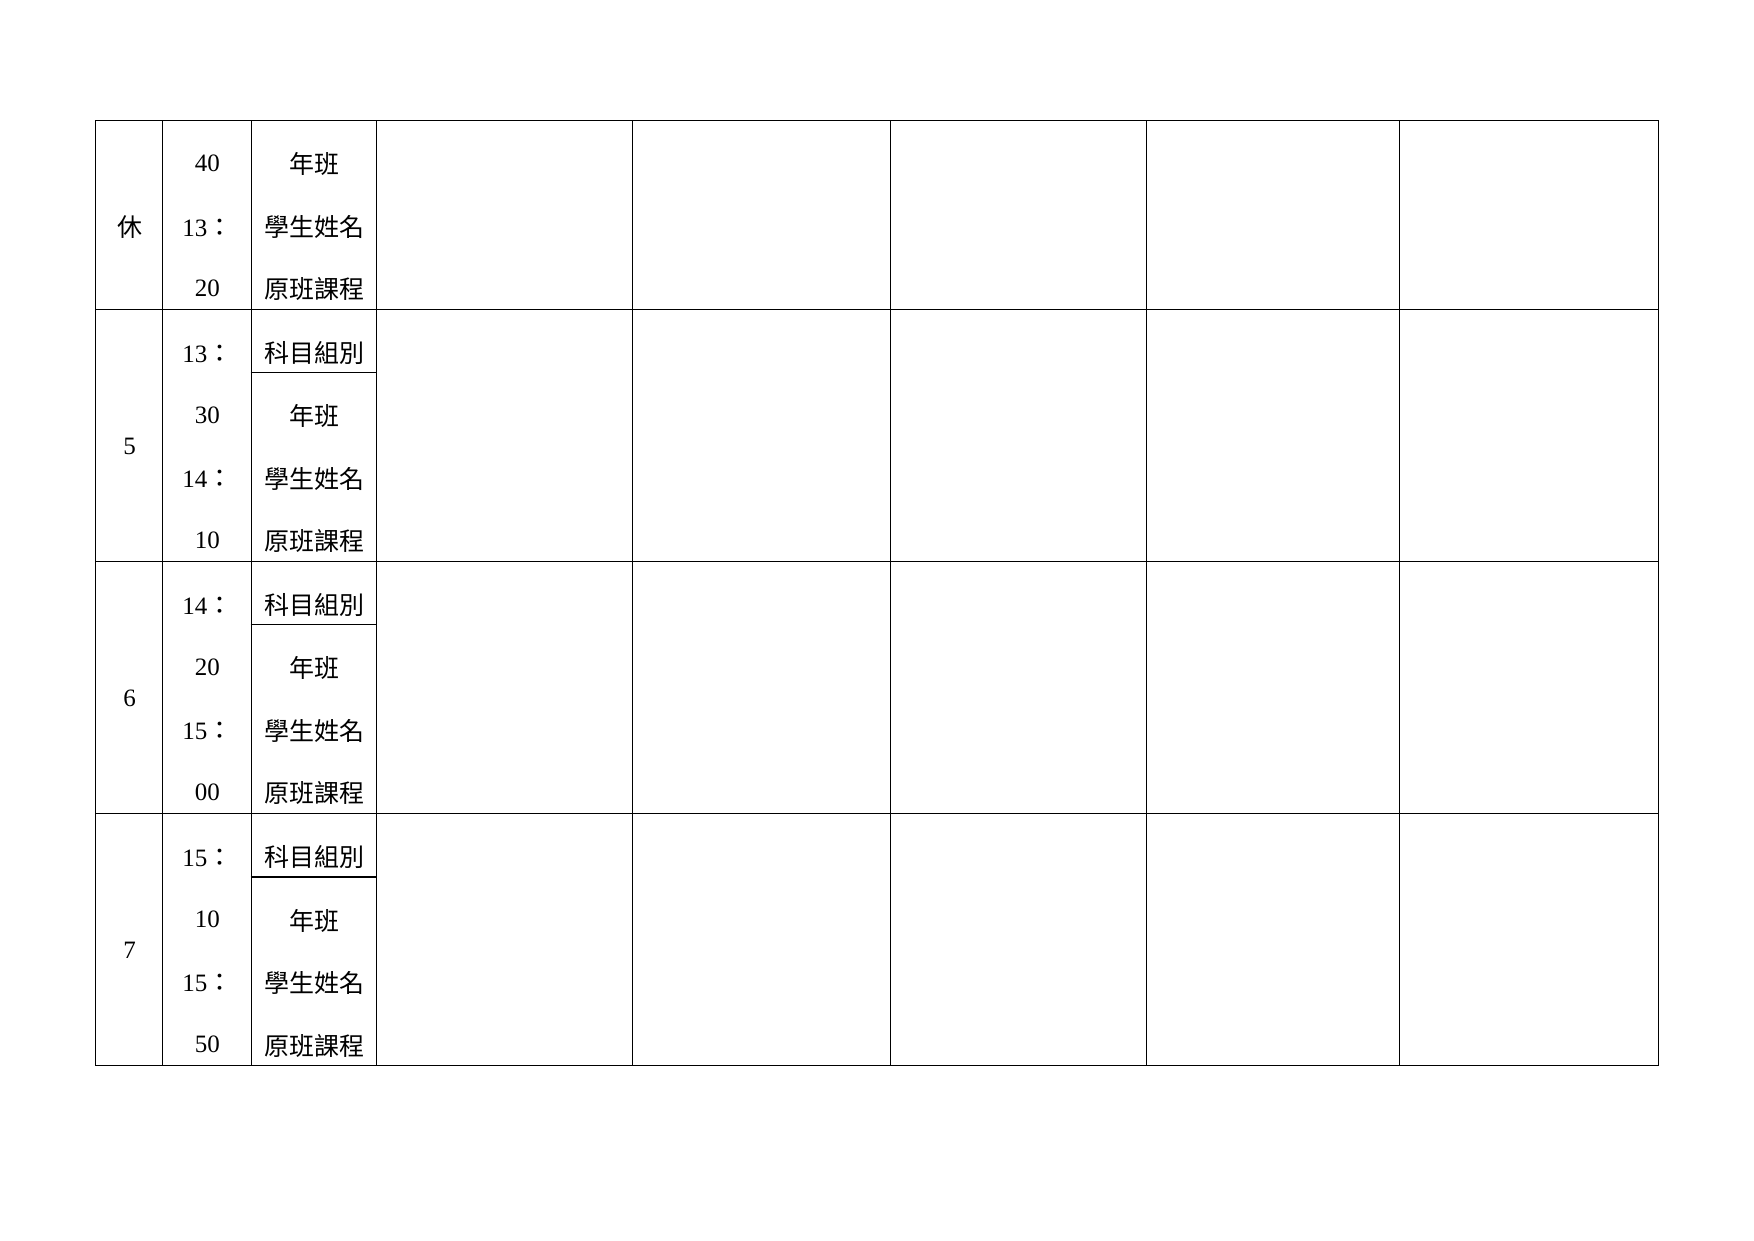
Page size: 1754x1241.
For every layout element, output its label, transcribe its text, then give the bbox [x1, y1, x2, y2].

table_cell [1147, 562, 1399, 813]
table_cell [377, 562, 632, 813]
table_cell 年班 學生姓名 原班課程 [252, 373, 376, 561]
table_cell [1147, 814, 1399, 1065]
table_cell 科目組別 [252, 310, 376, 372]
table_cell [377, 814, 632, 1065]
table_cell [1147, 121, 1399, 309]
table_cell 年班 學生姓名 原班課程 [252, 625, 376, 813]
table_cell [1400, 562, 1658, 813]
table_cell 科目組別 [252, 562, 376, 624]
table_cell [891, 121, 1146, 309]
table_cell 年班 學生姓名 原班課程 [252, 878, 376, 1065]
table_cell [891, 814, 1146, 1065]
table_cell [633, 562, 890, 813]
table_cell [1147, 310, 1399, 561]
table_cell 15：10 15：50 [163, 814, 251, 1065]
table_cell [1400, 310, 1658, 561]
table_cell [633, 121, 890, 309]
table_cell 14：20 15：00 [163, 562, 251, 813]
table_cell [633, 814, 890, 1065]
table_cell [633, 310, 890, 561]
table_cell 6 [96, 562, 162, 813]
table_cell 7 [96, 814, 162, 1065]
table_cell 年班 學生姓名 原班課程 [252, 121, 376, 309]
table_cell [377, 121, 632, 309]
table_cell [891, 310, 1146, 561]
table_cell [1400, 814, 1658, 1065]
table_cell 13：30 14：10 [163, 310, 251, 561]
table_cell 休 [96, 121, 162, 309]
table_cell 科目組別 [252, 814, 376, 876]
table_cell 5 [96, 310, 162, 561]
table_cell [891, 562, 1146, 813]
table_cell [1400, 121, 1658, 309]
table_cell [377, 310, 632, 561]
table_cell 40 13：20 [163, 121, 251, 309]
